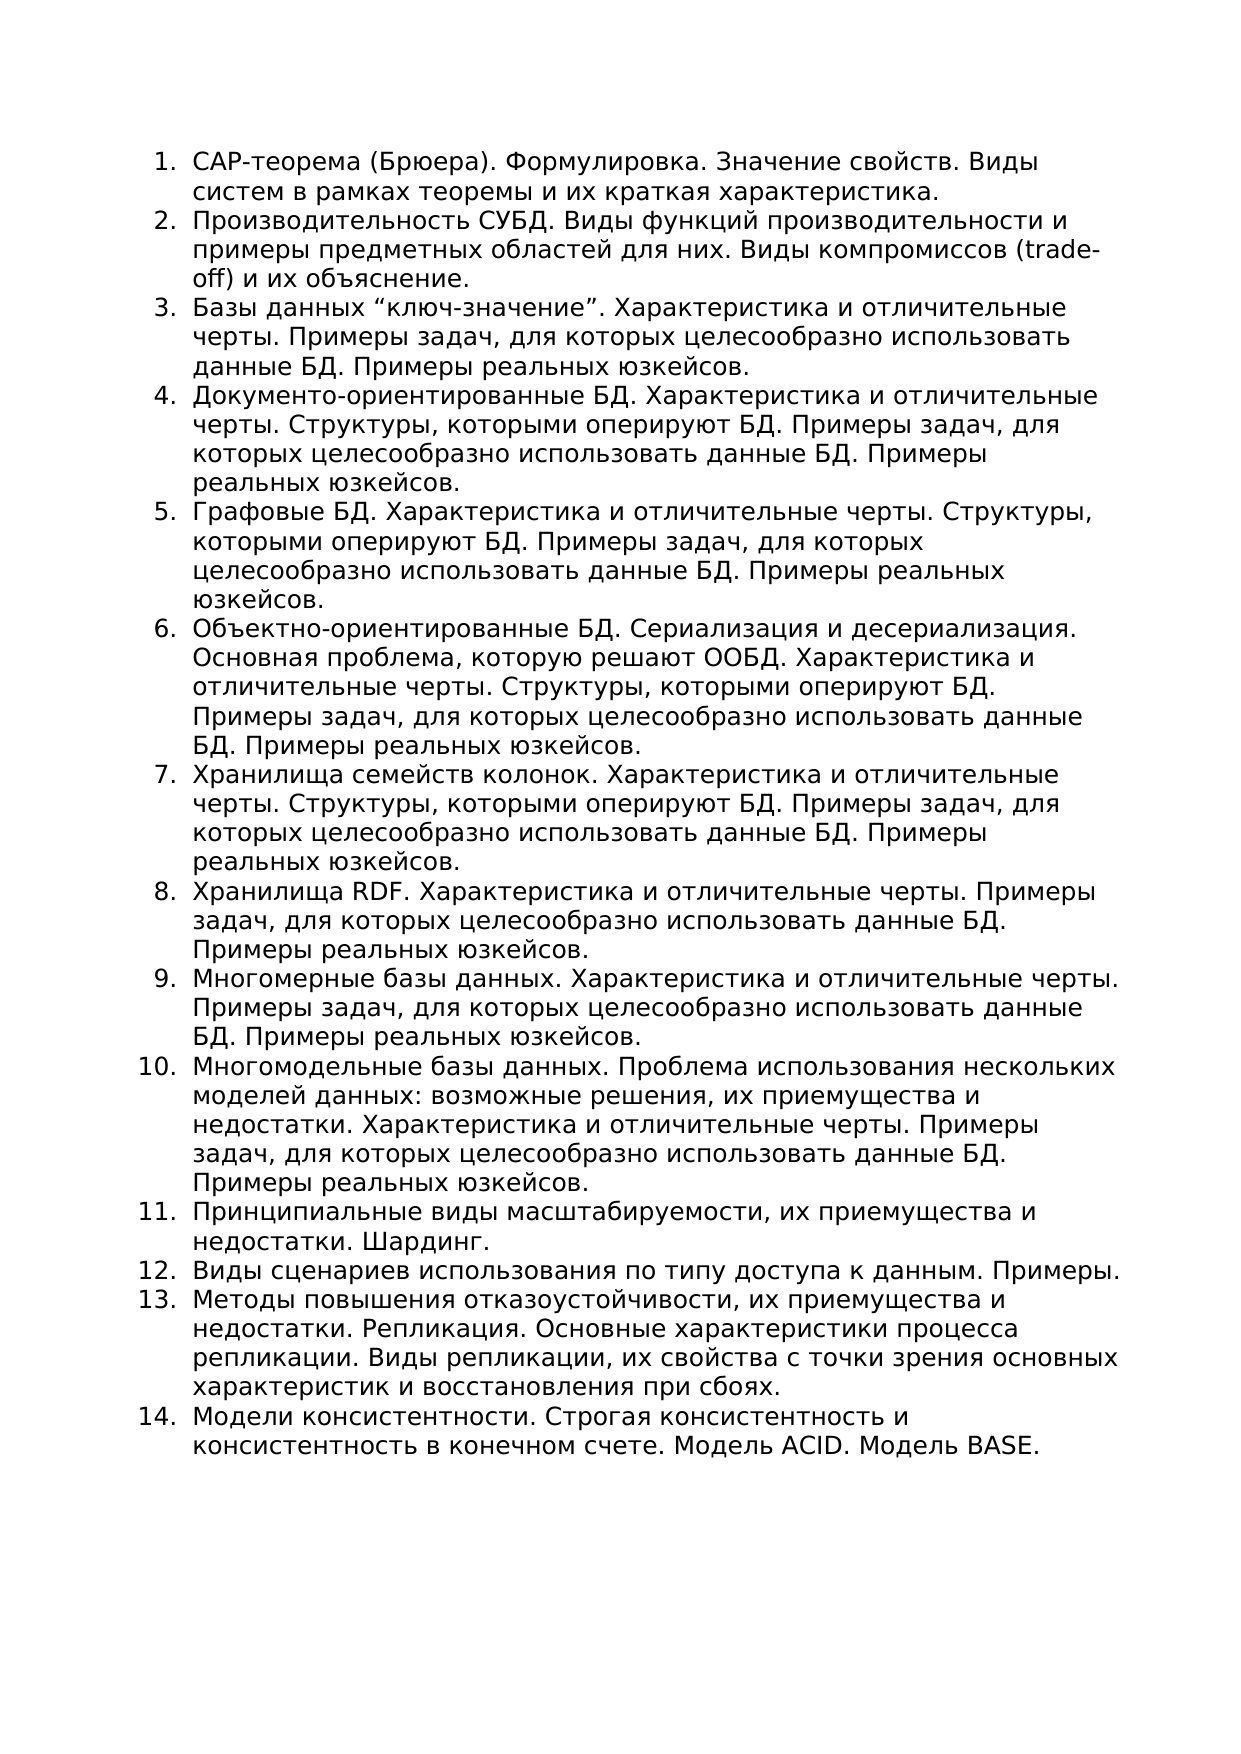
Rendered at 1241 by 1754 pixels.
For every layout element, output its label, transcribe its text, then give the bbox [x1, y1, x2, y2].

list Многомерные базы данных. Характеристика и отличительные черты. Примеры задач, для которых целесообразно использовать данные БД. Примеры реальных юзкейсов. [177, 964, 1122, 1052]
list Объектно-ориентированные БД. Сериализация и десериализация. Основная проблема, которую решают ООБД. Характеристика и отличительные черты. Структуры, которыми оперируют БД. Примеры задач, для которых целесообразно использовать данные БД. Примеры реальных юзкейсов. [177, 614, 1122, 760]
list Документо-ориентированные БД. Характеристика и отличительные черты. Структуры, которыми оперируют БД. Примеры задач, для которых целесообразно использовать данные БД. Примеры реальных юзкейсов. [177, 381, 1122, 498]
list Хранилища семейств колонок. Характеристика и отличительные черты. Структуры, которыми оперируют БД. Примеры задач, для которых целесообразно использовать данные БД. Примеры реальных юзкейсов. [177, 760, 1122, 877]
list Производительность СУБД. Виды функций производительности и примеры предметных областей для них. Виды компромиссов (trade-off) и их объяснение. [177, 206, 1122, 293]
list CAP-теорема (Брюера). Формулировка. Значение свойств. Виды систем в рамках теоремы и их краткая характеристика. [177, 148, 1122, 206]
list Принципиальные виды масштабируемости, их приемущества и недостатки. Шардинг. [177, 1198, 1122, 1256]
list Виды сценариев использования по типу доступа к данным. Примеры. [177, 1256, 1122, 1285]
list Модели консистентности. Строгая консистентность и консистентность в конечном счете. Модель ACID. Модель BASE. [177, 1402, 1122, 1460]
list Базы данных “ключ-значение”. Характеристика и отличительные черты. Примеры задач, для которых целесообразно использовать данные БД. Примеры реальных юзкейсов. [177, 293, 1122, 381]
list Графовые БД. Характеристика и отличительные черты. Структуры, которыми оперируют БД. Примеры задач, для которых целесообразно использовать данные БД. Примеры реальных юзкейсов. [177, 498, 1122, 614]
list Хранилища RDF. Характеристика и отличительные черты. Примеры задач, для которых целесообразно использовать данные БД. Примеры реальных юзкейсов. [177, 877, 1122, 964]
list Методы повышения отказоустойчивости, их приемущества и недостатки. Репликация. Основные характеристики процесса репликации. Виды репликации, их свойства с точки зрения основных характеристик и восстановления при сбоях. [177, 1285, 1122, 1402]
list Многомодельные базы данных. Проблема использования нескольких моделей данных: возможные решения, их приемущества и недостатки. Характеристика и отличительные черты. Примеры задач, для которых целесообразно использовать данные БД. Примеры реальных юзкейсов. [177, 1052, 1122, 1198]
